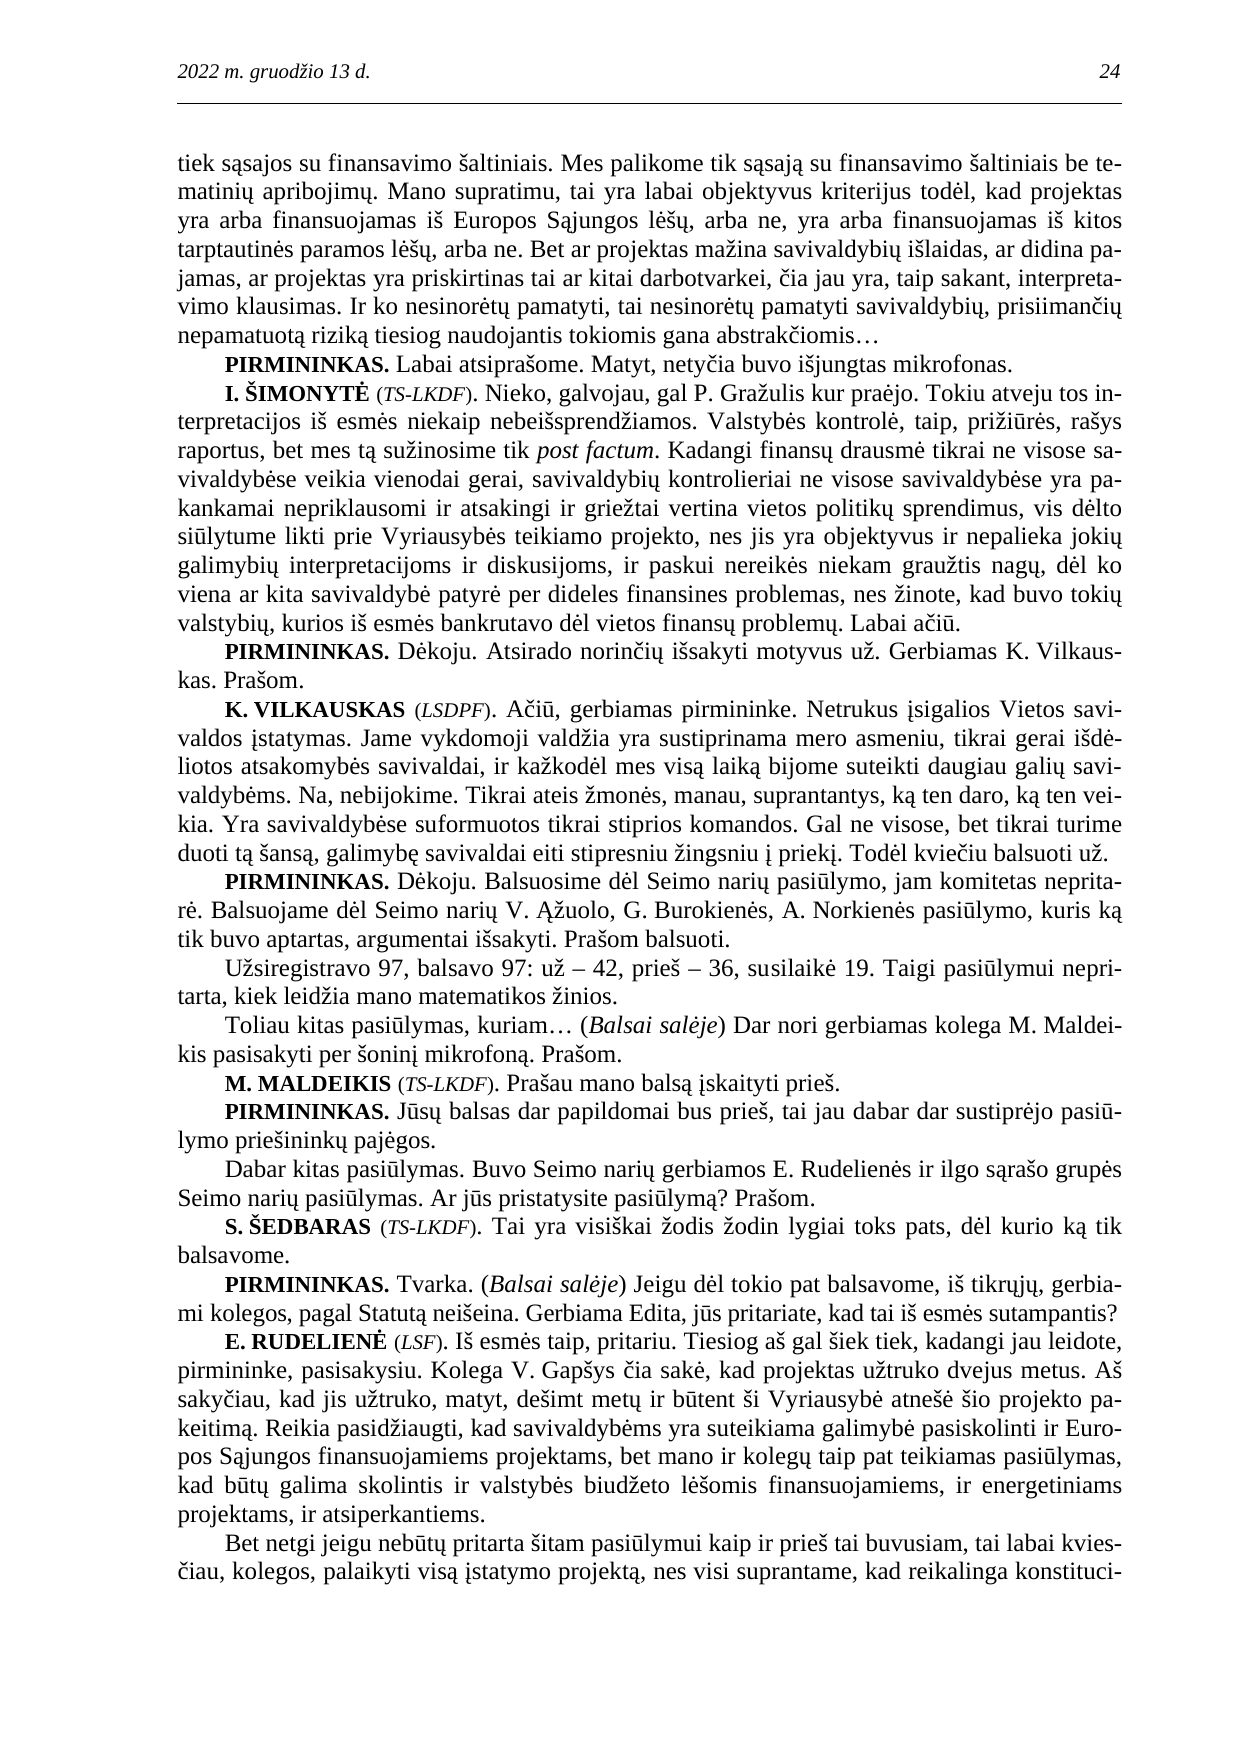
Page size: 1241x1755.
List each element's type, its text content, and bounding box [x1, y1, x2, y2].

text PIRMININKAS. La­bai at­si­pra­šo­me. Ma­tyt, ne­ty­čia bu­vo iš­jung­tas mik­ro­fo­nas. [177, 349, 1122, 378]
text To­liau ki­tas pa­siū­ly­mas, ku­riam… (Bal­sai sa­lė­je) Dar no­ri ger­bia­mas ko­le­ga M. Mal­dei­kis pa­si­sa­ky­ti per šo­ni­nį mik­ro­fo­ną. Pra­šom. [177, 1010, 1122, 1068]
text PIRMININKAS. Tvar­ka. (Bal­sai sa­lė­je) Jei­gu dėl to­kio pat bal­sa­vo­me, iš tik­rų­jų, ger­bia­mi ko­le­gos, pa­gal Sta­tu­tą ne­iš­ei­na. Ger­bia­ma Edi­ta, jūs pri­ta­ria­te, kad tai iš es­mės su­tam­pan­tis? [177, 1269, 1122, 1326]
text M. MALDEIKIS (TS-LKDF). Pra­šau ma­no bal­są į­skai­ty­ti prieš. [177, 1068, 1122, 1096]
text E. RUDELIENĖ (LSF). Iš es­mės taip, pri­ta­riu. Tie­siog aš gal šiek tiek, ka­dan­gi jau lei­do­te, pir­mi­nin­ke, pa­si­sa­ky­siu. Ko­le­ga V. Gap­šys čia sa­kė, kad pro­jek­tas už­tru­ko dve­jus me­tus. Aš sa­ky­čiau, kad jis už­tru­ko, ma­tyt, de­šimt me­tų ir bū­tent ši Vy­riau­sy­bė at­ne­šė šio pro­jek­to pa­kei­ti­mą. Rei­kia pa­si­džiaug­ti, kad sa­vi­val­dy­bėms yra su­tei­kia­ma ga­li­my­bė pa­si­sko­lin­ti ir Eu­ro­pos Są­jun­gos fi­nan­suo­ja­miems pro­jek­tams, bet ma­no ir ko­le­gų taip pat tei­kia­mas pa­siū­ly­mas, kad bū­tų ga­li­ma sko­lin­tis ir vals­ty­bės biu­dže­to lė­šo­mis fi­nan­suo­ja­miems, ir ener­ge­ti­niams pro­jek­tams, ir at­si­per­kan­tiems. [177, 1326, 1122, 1528]
text Už­si­re­gist­ra­vo 97, bal­sa­vo 97: už – 42, prieš – 36, su­si­lai­kė 19. Tai­gi pa­siū­ly­mui ne­pri­tar­ta, kiek lei­džia ma­no ma­te­ma­ti­kos ži­nios. [177, 953, 1122, 1010]
text S. ŠEDBARAS (TS-LKDF). Tai yra vi­siš­kai žo­dis žo­din ly­giai toks pats, dėl ku­rio ką tik bal­sa­vo­me. [177, 1211, 1122, 1269]
text PIRMININKAS. Dė­ko­ju. At­si­ra­do no­rin­čių iš­sa­ky­ti mo­ty­vus už. Ger­bia­mas K. Vil­kaus­kas. Pra­šom. [177, 636, 1122, 694]
text Bet net­gi jei­gu ne­bū­tų pri­tar­ta ši­tam pa­siū­ly­mui kaip ir prieš tai bu­vu­siam, tai la­bai kvie­s­čiau, ko­le­gos, pa­lai­ky­ti vi­są įsta­ty­mo pro­jek­tą, nes vi­si su­pran­ta­me, kad rei­ka­lin­ga kon­sti­tu­ci­ [177, 1528, 1122, 1585]
text I. ŠIMONYTĖ (TS-LKDF). Nie­ko, gal­vo­jau, gal P. Gra­žu­lis kur pra­ėjo. To­kiu at­ve­ju tos in­ter­pre­ta­ci­jos iš es­mės nie­kaip ne­be­iš­spren­džia­mos. Vals­ty­bės kon­tro­lė, taip, pri­žiū­rės, ra­šys ra­por­tus, bet mes tą su­ži­no­si­me tik post fac­tum. Ka­dan­gi fi­nan­sų draus­mė tik­rai ne vi­so­se sa­vi­val­dy­bė­se vei­kia vie­no­dai ge­rai, sa­vi­val­dy­bių kon­tro­lie­riai ne vi­so­se sa­vi­val­dy­bė­se yra pa­kan­ka­mai ne­pri­klau­so­mi ir at­sa­kin­gi ir griež­tai ver­ti­na vie­tos po­li­ti­kų spren­di­mus, vis dėl­to siū­ly­tu­me lik­ti prie Vy­riau­sy­bės tei­kia­mo pro­jek­to, nes jis yra ob­jek­ty­vus ir ne­pa­lie­ka jo­kių ga­li­my­bių in­ter­pre­ta­ci­joms ir dis­ku­si­joms, ir pas­kui ne­rei­kės nie­kam grauž­tis na­gų, dėl ko vie­na ar ki­ta sa­vi­val­dy­bė pa­ty­rė per di­de­les fi­nan­si­nes pro­ble­mas, nes ži­no­te, kad bu­vo to­kių vals­ty­bių, ku­rios iš es­mės ban­kru­ta­vo dėl vie­tos fi­nan­sų pro­ble­mų. La­bai ačiū. [177, 378, 1122, 636]
text PIRMININKAS. Jū­sų bal­sas dar pa­pil­do­mai bus prieš, tai jau da­bar dar su­stip­rė­jo pa­siū­ly­mo prie­ši­nin­kų pa­jė­gos. [177, 1096, 1122, 1154]
text K. VILKAUSKAS (LSDPF). Ačiū, ger­bia­mas pir­mi­nin­ke. Ne­tru­kus įsi­ga­lios Vie­tos sa­vi­val­dos įsta­ty­mas. Ja­me vyk­do­mo­ji val­džia yra su­stip­ri­na­ma me­ro as­me­niu, tik­rai ge­rai iš­dė­lio­tos at­sa­ko­my­bės sa­vi­val­dai, ir kaž­ko­dėl mes vi­są lai­ką bi­jo­me su­teik­ti dau­giau ga­lių sa­vi­val­dy­bėms. Na, ne­bi­jo­ki­me. Tik­rai at­eis žmo­nės, ma­nau, su­pran­tan­tys, ką ten da­ro, ką ten vei­kia. Yra sa­vi­val­dy­bė­se su­for­muo­tos tik­rai stip­rios ko­man­dos. Gal ne vi­so­se, bet tik­rai tu­ri­me duo­ti tą šan­są, ga­li­my­bę sa­vi­val­dai ei­ti stip­res­niu žings­niu į prie­kį. To­dėl kvie­čiu bal­suo­ti už. [177, 694, 1122, 866]
text Da­bar ki­tas pa­siū­ly­mas. Bu­vo Sei­mo na­rių ger­bia­mos E. Ru­de­lie­nės ir il­go są­ra­šo gru­pės Sei­mo na­rių pa­siū­ly­mas. Ar jūs pri­sta­ty­si­te pa­siū­ly­mą? Pra­šom. [177, 1154, 1122, 1211]
text PIRMININKAS. Dė­ko­ju. Bal­suo­si­me dėl Sei­mo na­rių pa­siū­ly­mo, jam ko­mi­te­tas ne­pri­ta­rė. Bal­suo­ja­me dėl Sei­mo na­rių V. Ąžuo­lo, G. Bu­ro­kie­nės, A. Nor­kie­nės pa­siū­ly­mo, ku­ris ką tik bu­vo ap­tar­tas, ar­gu­men­tai iš­sa­ky­ti. Pra­šom bal­suo­ti. [177, 866, 1122, 953]
text tiek są­sa­jos su fi­nan­sa­vi­mo šal­ti­niais. Mes pa­li­ko­me tik są­sa­ją su fi­nan­sa­vi­mo šal­ti­niais be te­ma­ti­nių ap­ri­bo­ji­mų. Ma­no su­pra­ti­mu, tai yra la­bai ob­jek­ty­vus kri­te­ri­jus to­dėl, kad pro­jek­tas yra ar­ba fi­nan­suo­ja­mas iš Eu­ro­pos Są­jun­gos lė­šų, ar­ba ne, yra ar­ba fi­nan­suo­ja­mas iš ki­tos tarp­tau­ti­nės pa­ra­mos lė­šų, ar­ba ne. Bet ar pro­jek­tas ma­ži­na sa­vi­val­dy­bių iš­lai­das, ar di­di­na pa­ja­mas, ar pro­jek­tas yra pri­skir­ti­nas tai ar ki­tai dar­bo­tvarkei, čia jau yra, taip sa­kant, in­ter­pre­ta­vi­mo klau­si­mas. Ir ko ne­si­no­rė­tų pa­ma­ty­ti, tai ne­si­no­rė­tų pa­ma­ty­ti sa­vi­val­dy­bių, pri­si­i­man­čių ne­pa­ma­tuo­tą ri­zi­ką tie­siog nau­do­jan­tis to­kio­mis ga­na abst­rak­čio­mis… [177, 148, 1122, 349]
